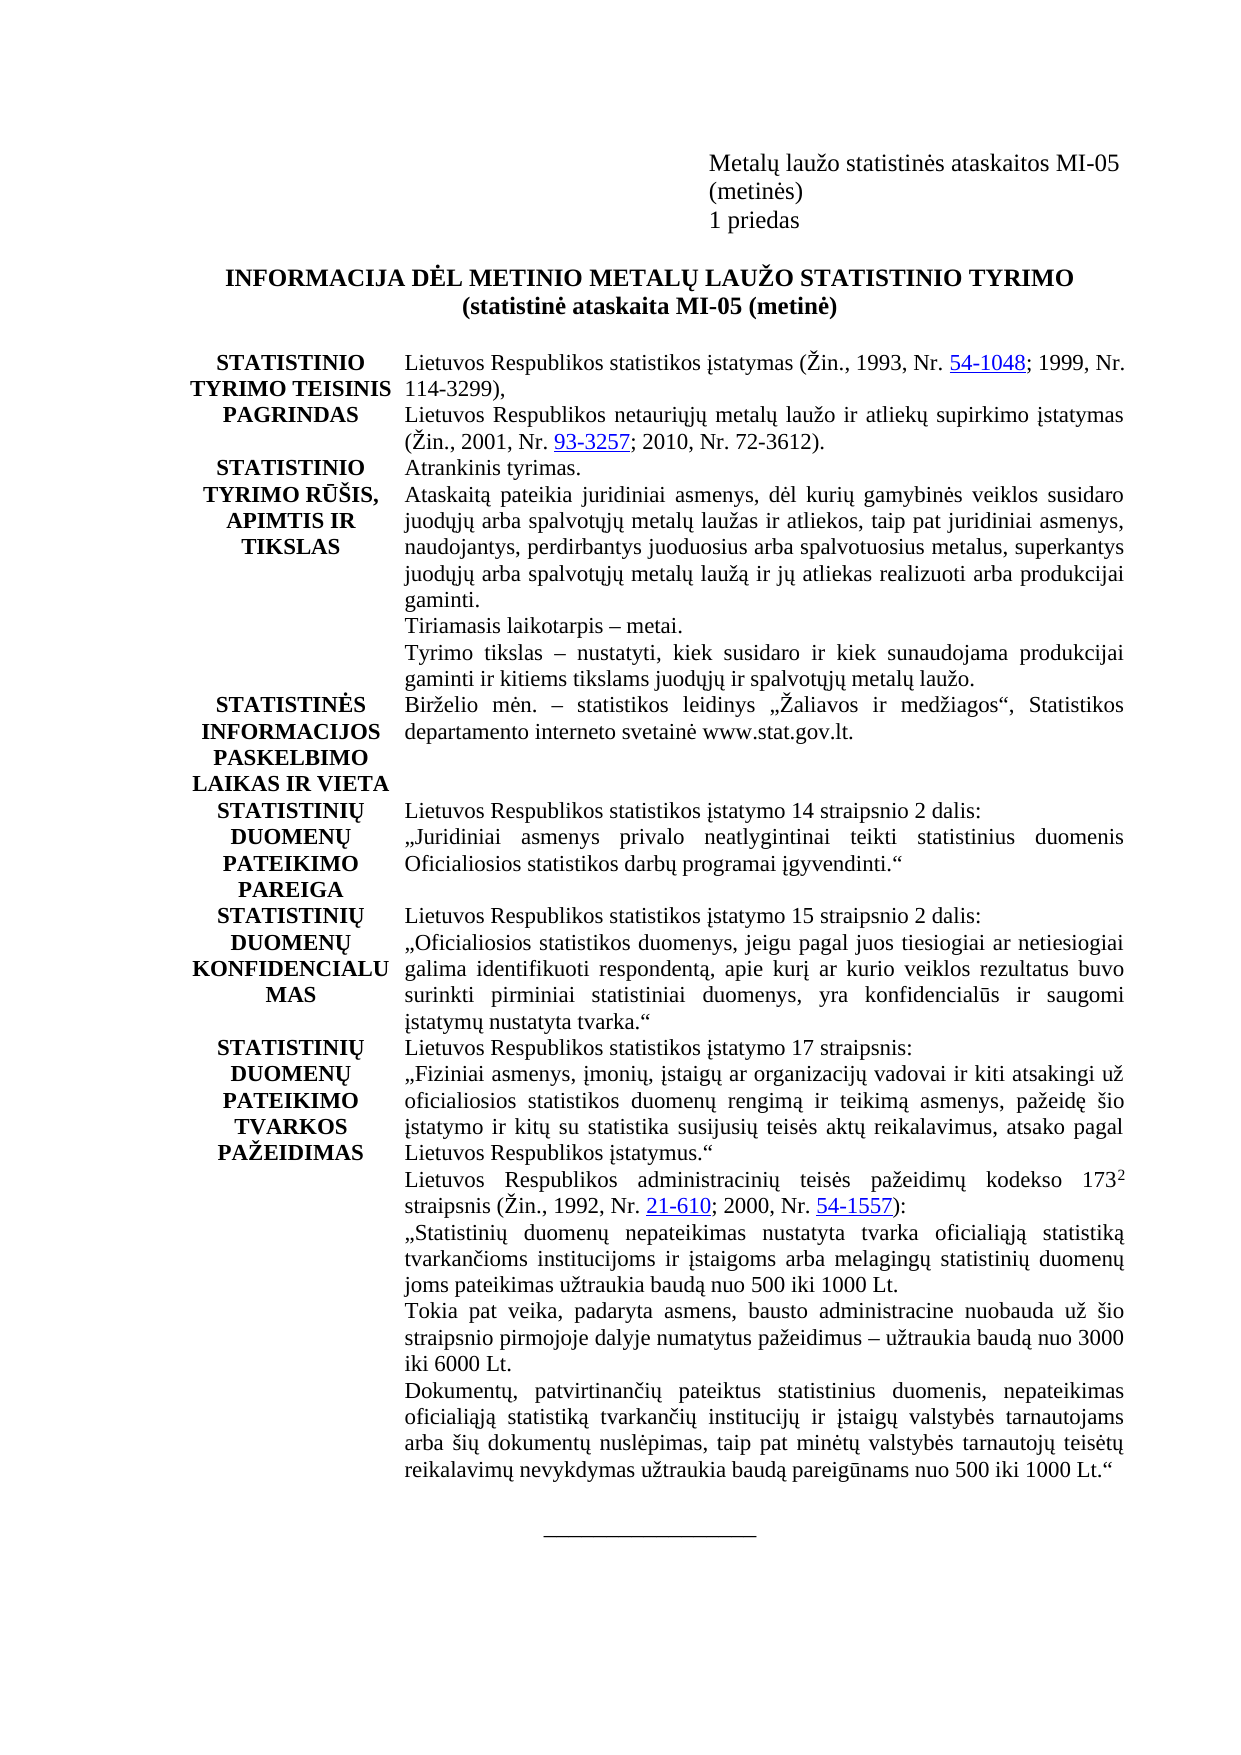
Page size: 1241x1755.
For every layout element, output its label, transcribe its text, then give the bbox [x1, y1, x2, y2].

text 1 priedas [177, 205, 1122, 234]
text Metalų laužo statistinės ataskaitos MI-05 [177, 148, 1122, 176]
table_cell STATISTINIŲ DUOMENŲ PATEIKIMO TVARKOS PAŽEIDIMAS [181, 1034, 400, 1482]
text INFORMACIJA DĖL METINIO METALŲ LAUŽO STATISTINIO TYRIMO (statistinė ataskaita MI-05 (metinė) [177, 263, 1122, 320]
table_cell STATISTINIŲ DUOMENŲ KONFIDENCIALUMAS [181, 902, 400, 1034]
table_header STATISTINIO TYRIMO TEISINIS PAGRINDAS [181, 349, 400, 454]
table_cell Lietuvos Respublikos statistikos įstatymo 14 straipsnio 2 dalis: „Juridiniai asmenys privalo neatlygintinai teikti statistinius duomenis Oficialiosios statistikos darbų programai įgyvendinti.“ [400, 797, 1129, 902]
text _________________ [177, 1511, 1122, 1539]
table_cell Birželio mėn. – statistikos leidinys „Žaliavos ir medžiagos“, Statistikos departamento interneto svetainė www.stat.gov.lt. [400, 691, 1129, 797]
text (metinės) [177, 176, 1122, 205]
table_cell STATISTINIO TYRIMO RŪŠIS, APIMTIS IR TIKSLAS [181, 454, 400, 691]
